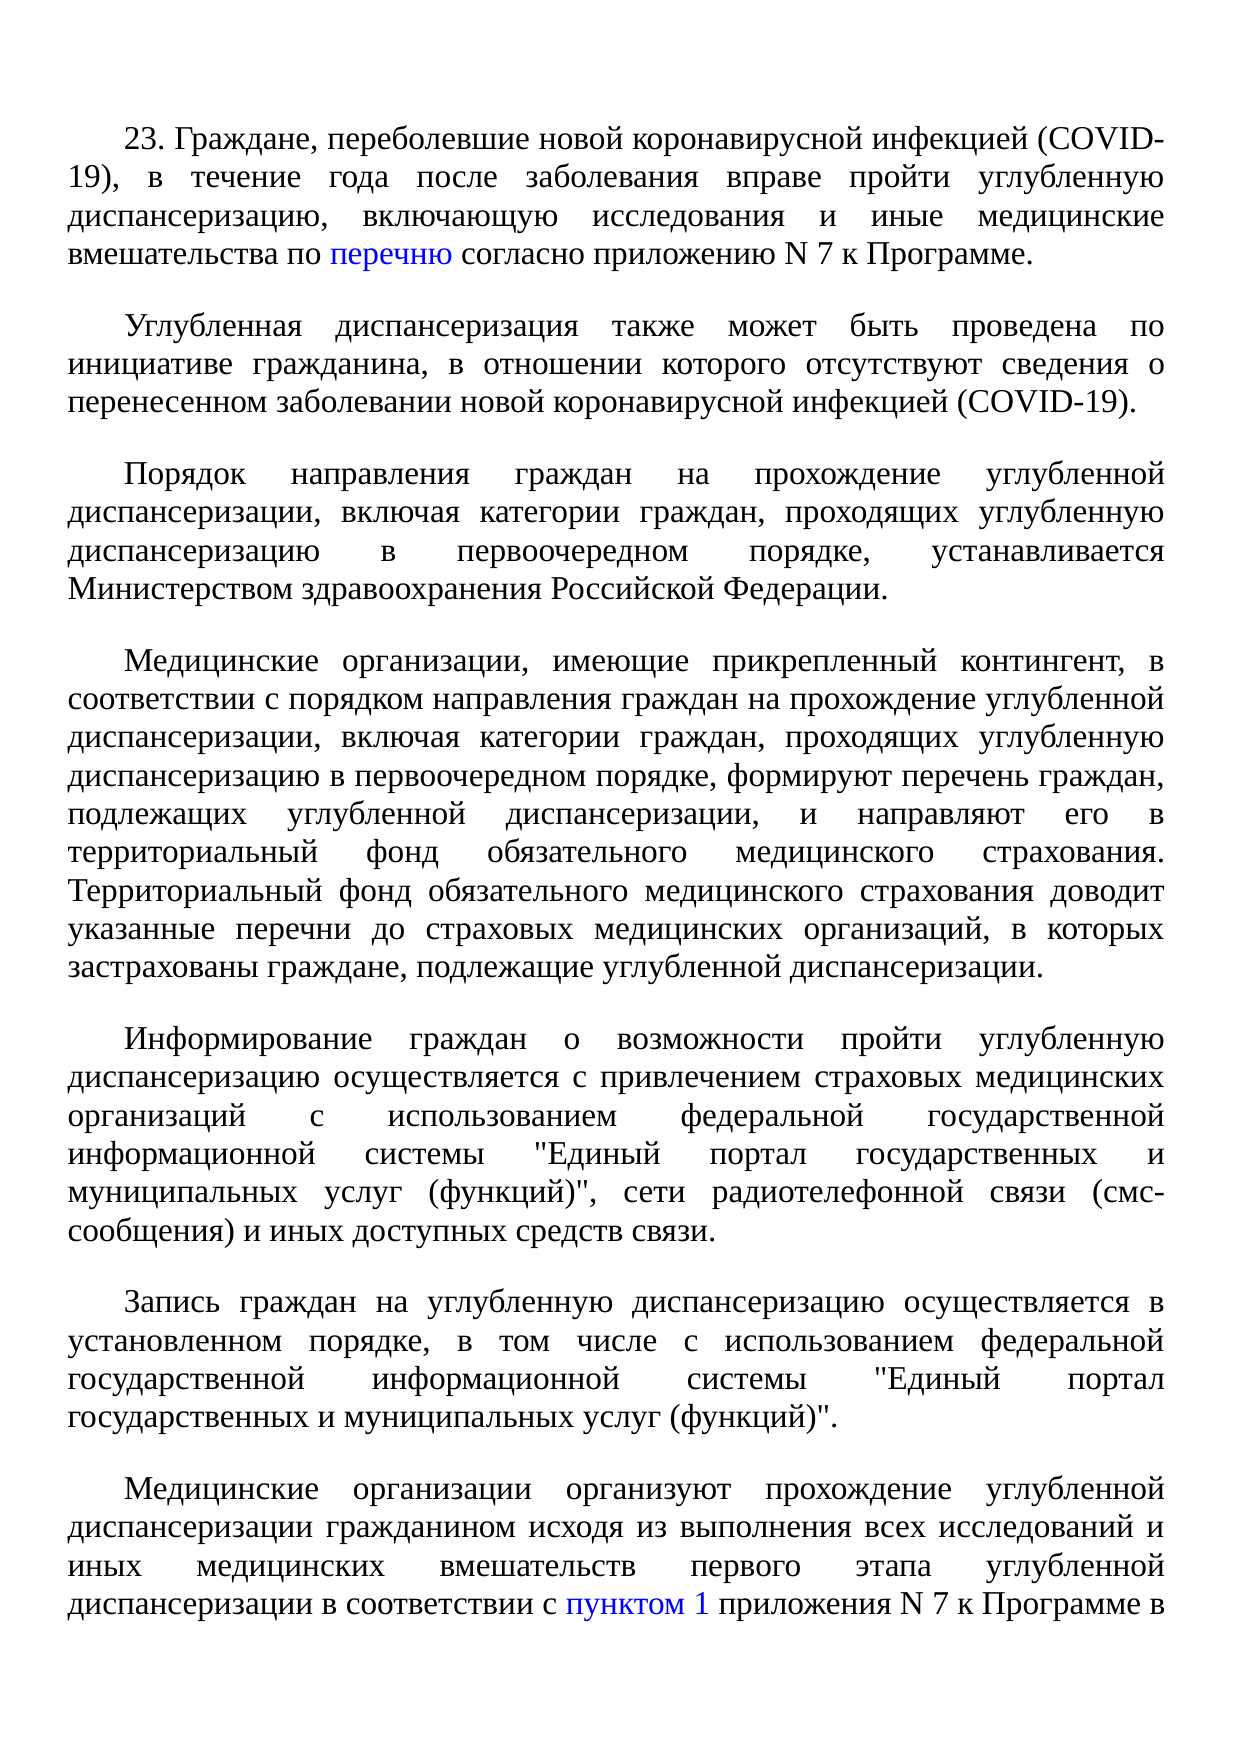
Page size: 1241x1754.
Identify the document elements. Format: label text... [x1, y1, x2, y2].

text Запись граждан на углубленную диспансеризацию осуществляется в установленном порядке, в том числе с использованием федеральной государственной информационной системы "Единый портал государственных и муниципальных услуг (функций)". [67, 1281, 1166, 1435]
text Медицинские организации, имеющие прикрепленный контингент, в соответствии с порядком направления граждан на прохождение углубленной диспансеризации, включая категории граждан, проходящих углубленную диспансеризацию в первоочередном порядке, формируют перечень граждан, подлежащих углубленной диспансеризации, и направляют его в территориальный фонд обязательного медицинского страхования. Территориальный фонд обязательного медицинского страхования доводит указанные перечни до страховых медицинских организаций, в которых застрахованы граждане, подлежащие углубленной диспансеризации. [67, 640, 1166, 985]
text Медицинские организации организуют прохождение углубленной диспансеризации гражданином исходя из выполнения всех исследований и иных медицинских вмешательств первого этапа углубленной диспансеризации в соответствии с пунктом 1 приложения N 7 к Программе в [67, 1468, 1166, 1621]
text Углубленная диспансеризация также может быть проведена по инициативе гражданина, в отношении которого отсутствуют сведения о перенесенном заболевании новой коронавирусной инфекцией (COVID-19). [67, 305, 1166, 420]
text Информирование граждан о возможности пройти углубленную диспансеризацию осуществляется с привлечением страховых медицинских организаций с использованием федеральной государственной информационной системы "Единый портал государственных и муниципальных услуг (функций)", сети радиотелефонной связи (смс-сообщения) и иных доступных средств связи. [67, 1018, 1166, 1248]
text Порядок направления граждан на прохождение углубленной диспансеризации, включая категории граждан, проходящих углубленную диспансеризацию в первоочередном порядке, устанавливается Министерством здравоохранения Российской Федерации. [67, 453, 1166, 606]
text 23. Граждане, переболевшие новой коронавирусной инфекцией (COVID-19), в течение года после заболевания вправе пройти углубленную диспансеризацию, включающую исследования и иные медицинские вмешательства по перечню согласно приложению N 7 к Программе. [67, 118, 1166, 271]
